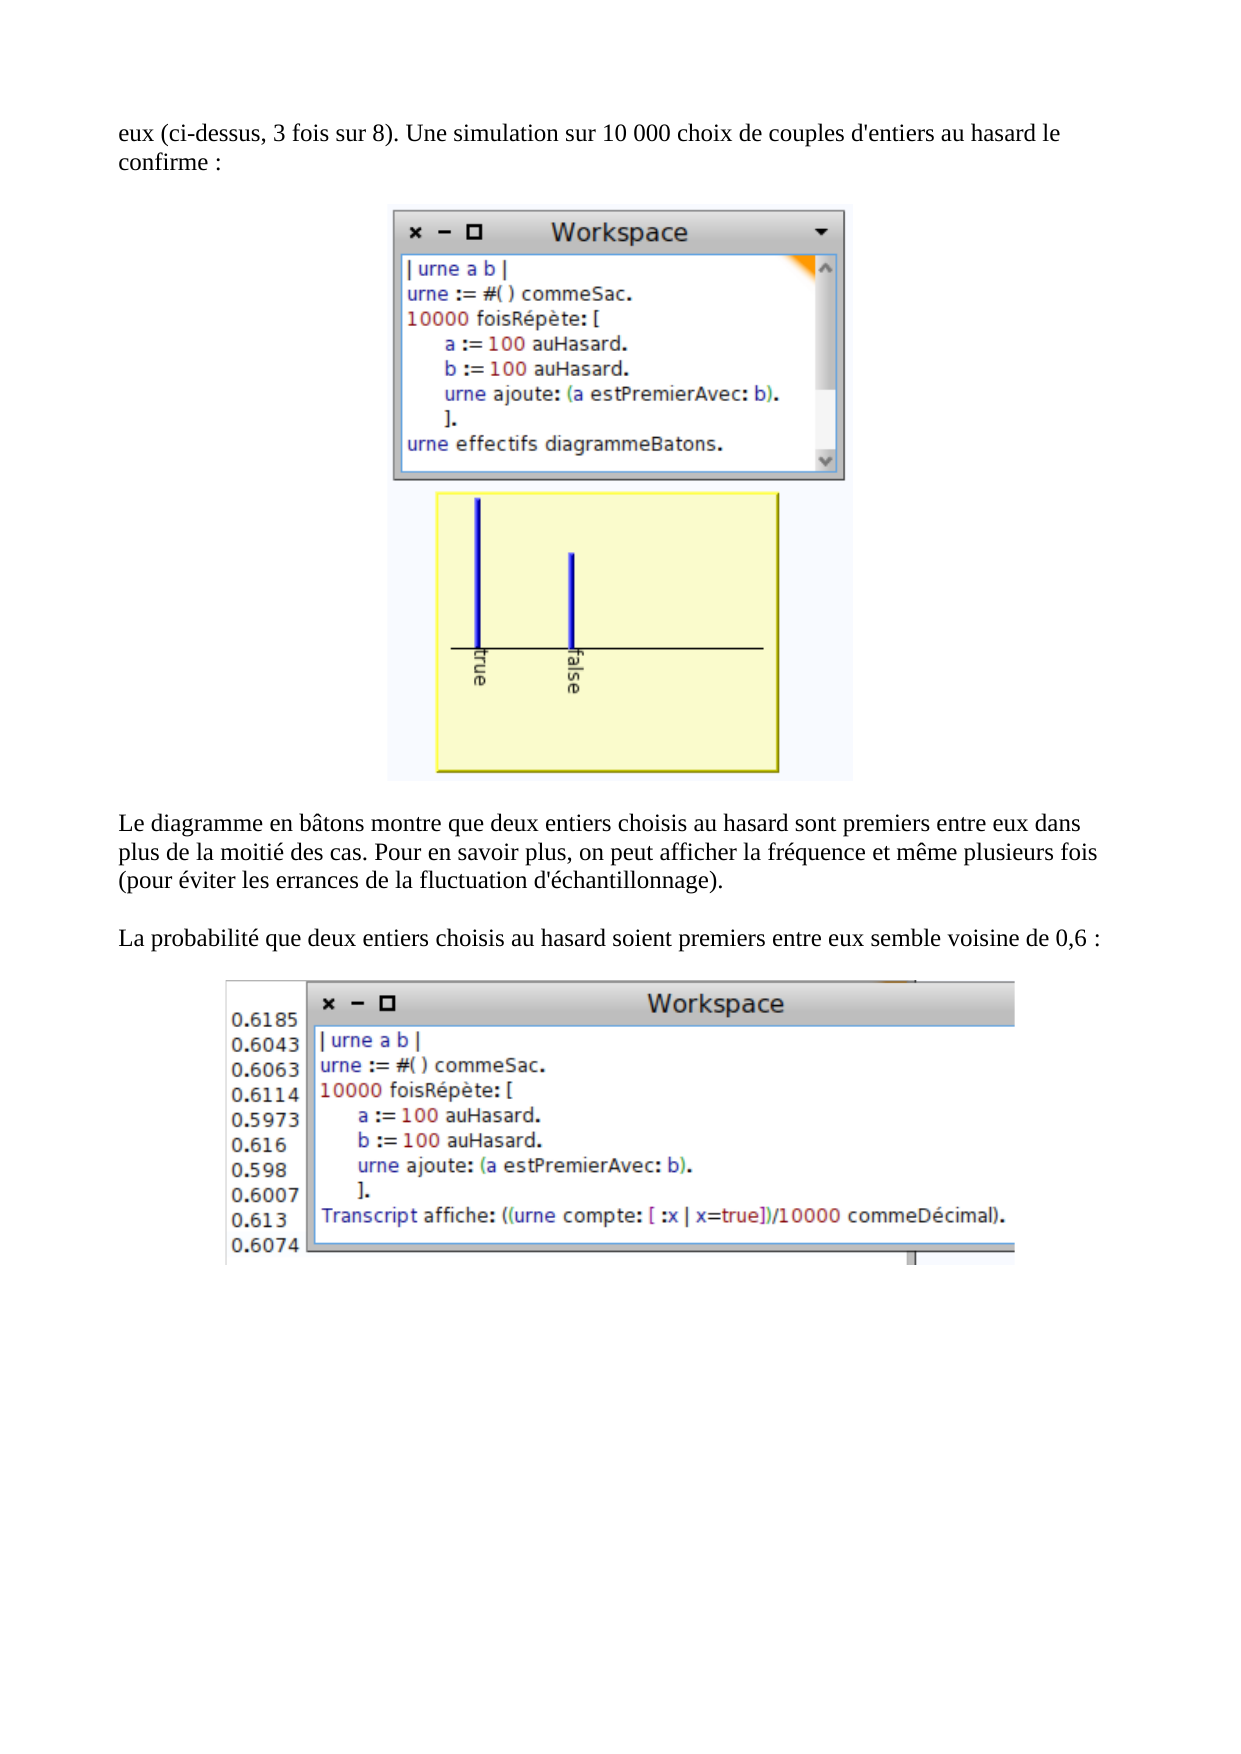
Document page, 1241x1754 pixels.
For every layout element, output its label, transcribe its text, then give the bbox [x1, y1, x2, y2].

picture [225, 980, 1015, 1265]
text Le diagramme en bâtons montre que deux entiers choisis au hasard sont premiers entre eux dans plus de la moitié des cas. Pour en savoir plus, on peut afficher la fréquence et même plusieurs fois (pour éviter les errances de la fluctuation d'échantillonnage). [118, 808, 1122, 894]
picture [387, 204, 853, 781]
text eux (ci-dessus, 3 fois sur 8). Une simulation sur 10 000 choix de couples d'entiers au hasard le confirme : [118, 118, 1122, 176]
text La probabilité que deux entiers choisis au hasard soient premiers entre eux semble voisine de 0,6 : [118, 923, 1122, 952]
